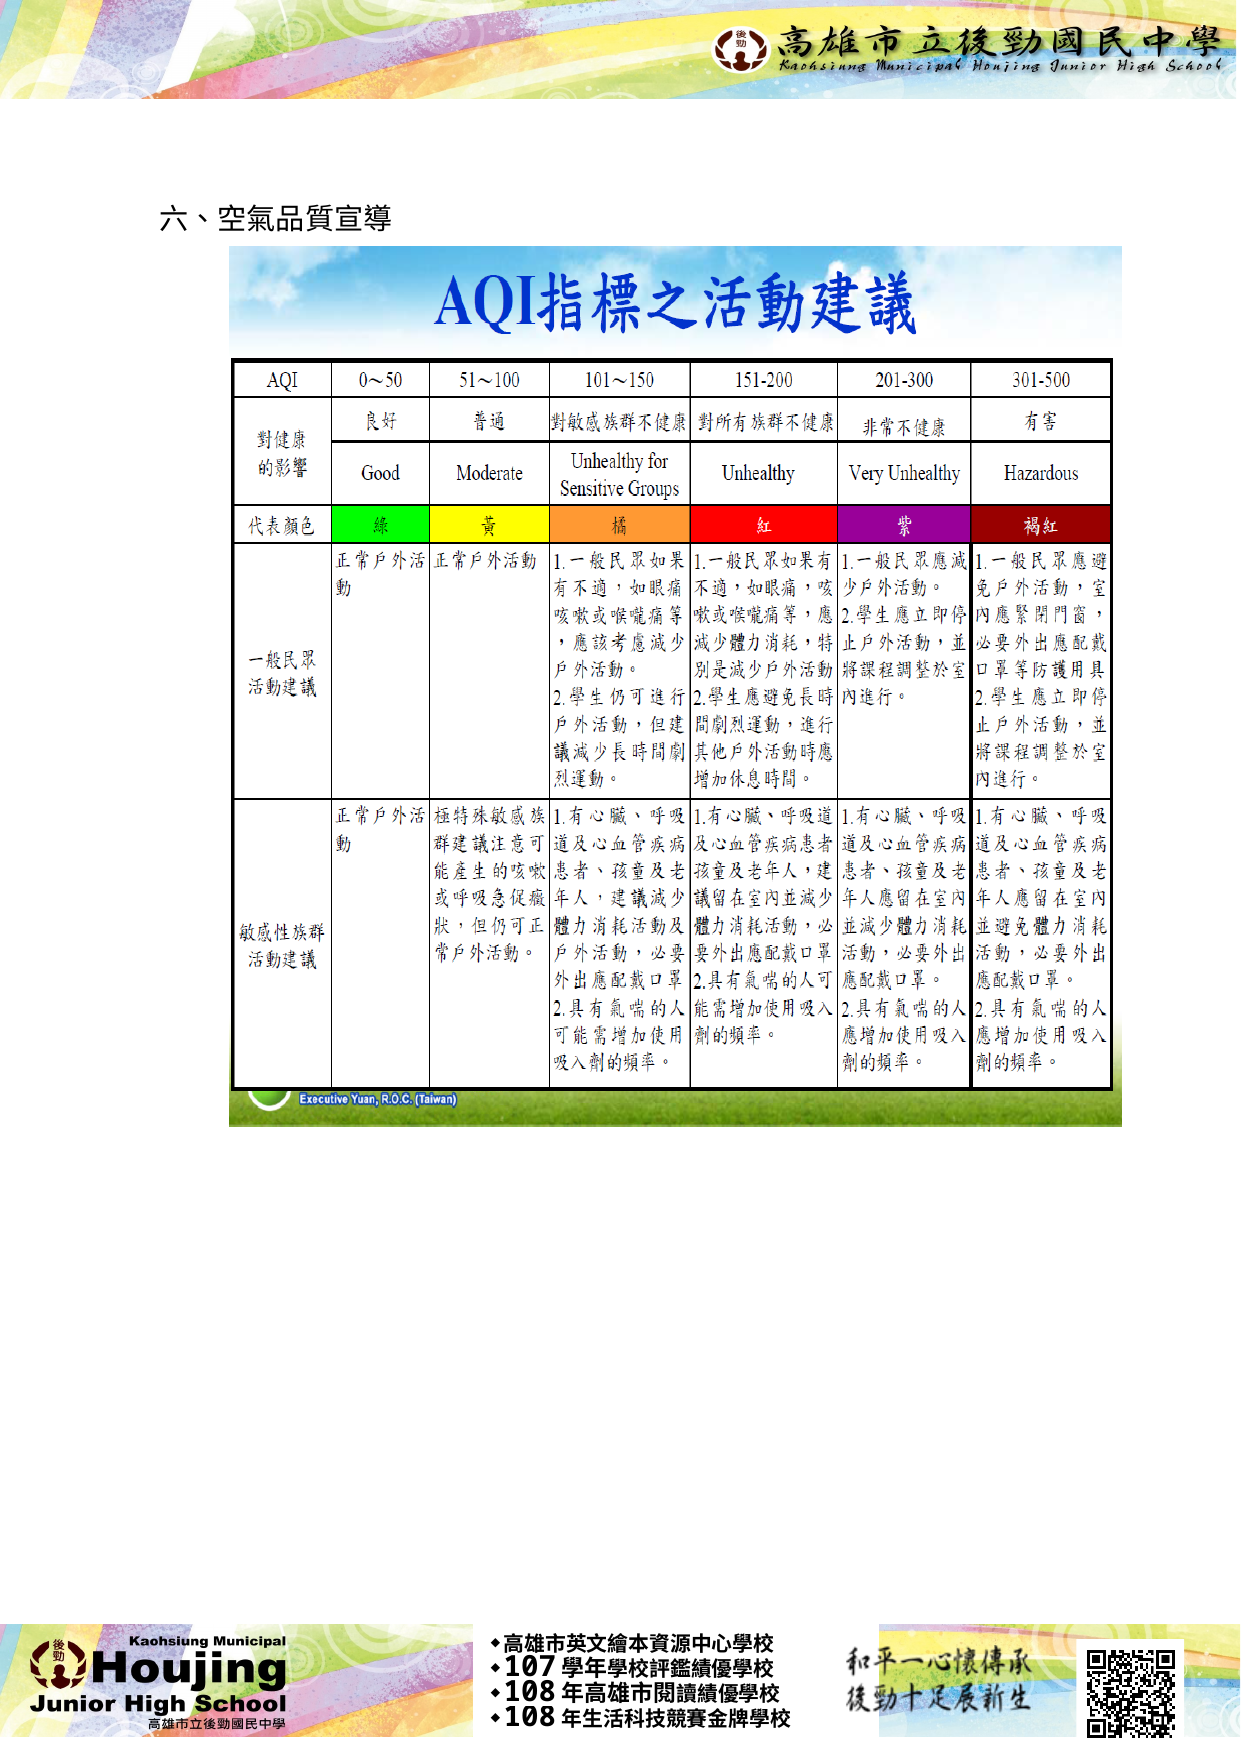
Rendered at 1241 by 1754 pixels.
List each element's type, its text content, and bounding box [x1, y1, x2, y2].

text 六、空氣品質宣導 [159, 195, 1122, 1133]
